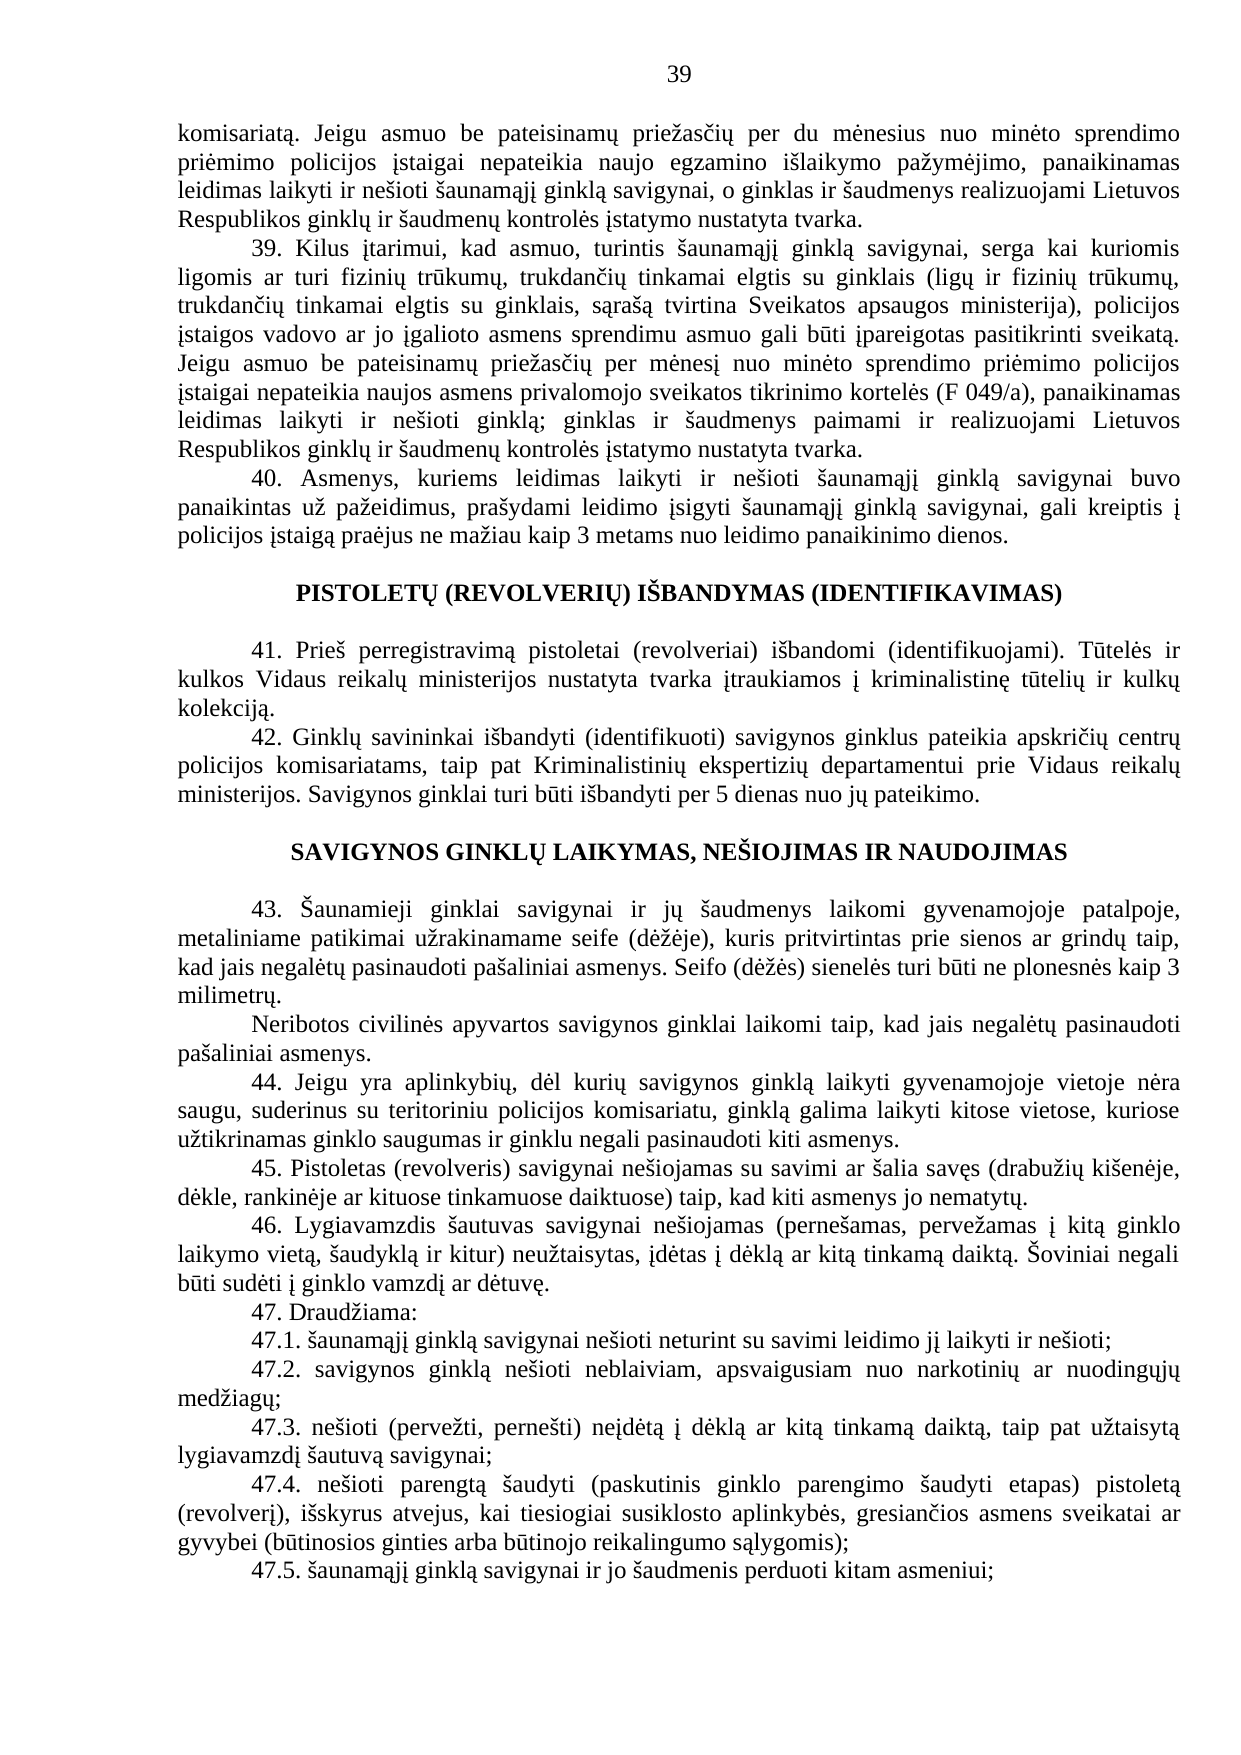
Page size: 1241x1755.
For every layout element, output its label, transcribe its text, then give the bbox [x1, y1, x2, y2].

text 47.5. šaunamąjį ginklą savigynai ir jo šaudmenis perduoti kitam asmeniui; [177, 1556, 1181, 1584]
text 47.3. nešioti (pervežti, pernešti) neįdėtą į dėklą ar kitą tinkamą daiktą, taip pat užtaisytą lygiavamzdį šautuvą savigynai; [177, 1412, 1181, 1469]
text 44. Jeigu yra aplinkybių, dėl kurių savigynos ginklą laikyti gyvenamojoje vietoje nėra saugu, suderinus su teritoriniu policijos komisariatu, ginklą galima laikyti kitose vietose, kuriose užtikrinamas ginklo saugumas ir ginklu negali pasinaudoti kiti asmenys. [177, 1067, 1181, 1153]
text 47.4. nešioti parengtą šaudyti (paskutinis ginklo parengimo šaudyti etapas) pistoletą (revolverį), išskyrus atvejus, kai tiesiogiai susiklosto aplinkybės, gresiančios asmens sveikatai ar gyvybei (būtinosios ginties arba būtinojo reikalingumo sąlygomis); [177, 1469, 1181, 1556]
text 41. Prieš perregistravimą pistoletai (revolveriai) išbandomi (identifikuojami). Tūtelės ir kulkos Vidaus reikalų ministerijos nustatyta tvarka įtraukiamos į kriminalistinę tūtelių ir kulkų kolekciją. [177, 636, 1181, 722]
text 47.1. šaunamąjį ginklą savigynai nešioti neturint su savimi leidimo jį laikyti ir nešioti; [177, 1326, 1181, 1354]
text 47. Draudžiama: [177, 1297, 1181, 1326]
text Neribotos civilinės apyvartos savigynos ginklai laikomi taip, kad jais negalėtų pasinaudoti pašaliniai asmenys. [177, 1009, 1181, 1067]
text komisariatą. Jeigu asmuo be pateisinamų priežasčių per du mėnesius nuo minėto sprendimo priėmimo policijos įstaigai nepateikia naujo egzamino išlaikymo pažymėjimo, panaikinamas leidimas laikyti ir nešioti šaunamąjį ginklą savigynai, o ginklas ir šaudmenys realizuojami Lietuvos Respublikos ginklų ir šaudmenų kontrolės įstatymo nustatyta tvarka. [177, 118, 1181, 233]
text 45. Pistoletas (revolveris) savigynai nešiojamas su savimi ar šalia savęs (drabužių kišenėje, dėkle, rankinėje ar kituose tinkamuose daiktuose) taip, kad kiti asmenys jo nematytų. [177, 1153, 1181, 1211]
text Savigynos ginklų laikymas, nešiojimas ir naudojimas [177, 837, 1181, 866]
text 47.2. savigynos ginklą nešioti neblaiviam, apsvaigusiam nuo narkotinių ar nuodingųjų medžiagų; [177, 1354, 1181, 1412]
text Pistoletų (revolverių) išbandymas (identifikavimas) [177, 578, 1181, 607]
text 43. Šaunamieji ginklai savigynai ir jų šaudmenys laikomi gyvenamojoje patalpoje, metaliniame patikimai užrakinamame seife (dėžėje), kuris pritvirtintas prie sienos ar grindų taip, kad jais negalėtų pasinaudoti pašaliniai asmenys. Seifo (dėžės) sienelės turi būti ne plonesnės kaip 3 milimetrų. [177, 894, 1181, 1009]
text 39. Kilus įtarimui, kad asmuo, turintis šaunamąjį ginklą savigynai, serga kai kuriomis ligomis ar turi fizinių trūkumų, trukdančių tinkamai elgtis su ginklais (ligų ir fizinių trūkumų, trukdančių tinkamai elgtis su ginklais, sąrašą tvirtina Sveikatos apsaugos ministerija), policijos įstaigos vadovo ar jo įgalioto asmens sprendimu asmuo gali būti įpareigotas pasitikrinti sveikatą. Jeigu asmuo be pateisinamų priežasčių per mėnesį nuo minėto sprendimo priėmimo policijos įstaigai nepateikia naujos asmens privalomojo sveikatos tikrinimo kortelės (F 049/a), panaikinamas leidimas laikyti ir nešioti ginklą; ginklas ir šaudmenys paimami ir realizuojami Lietuvos Respublikos ginklų ir šaudmenų kontrolės įstatymo nustatyta tvarka. [177, 233, 1181, 463]
text 46. Lygiavamzdis šautuvas savigynai nešiojamas (pernešamas, pervežamas į kitą ginklo laikymo vietą, šaudyklą ir kitur) neužtaisytas, įdėtas į dėklą ar kitą tinkamą daiktą. Šoviniai negali būti sudėti į ginklo vamzdį ar dėtuvę. [177, 1211, 1181, 1297]
text 40. Asmenys, kuriems leidimas laikyti ir nešioti šaunamąjį ginklą savigynai buvo panaikintas už pažeidimus, prašydami leidimo įsigyti šaunamąjį ginklą savigynai, gali kreiptis į policijos įstaigą praėjus ne mažiau kaip 3 metams nuo leidimo panaikinimo dienos. [177, 463, 1181, 549]
text 42. Ginklų savininkai išbandyti (identifikuoti) savigynos ginklus pateikia apskričių centrų policijos komisariatams, taip pat Kriminalistinių ekspertizių departamentui prie Vidaus reikalų ministerijos. Savigynos ginklai turi būti išbandyti per 5 dienas nuo jų pateikimo. [177, 722, 1181, 808]
